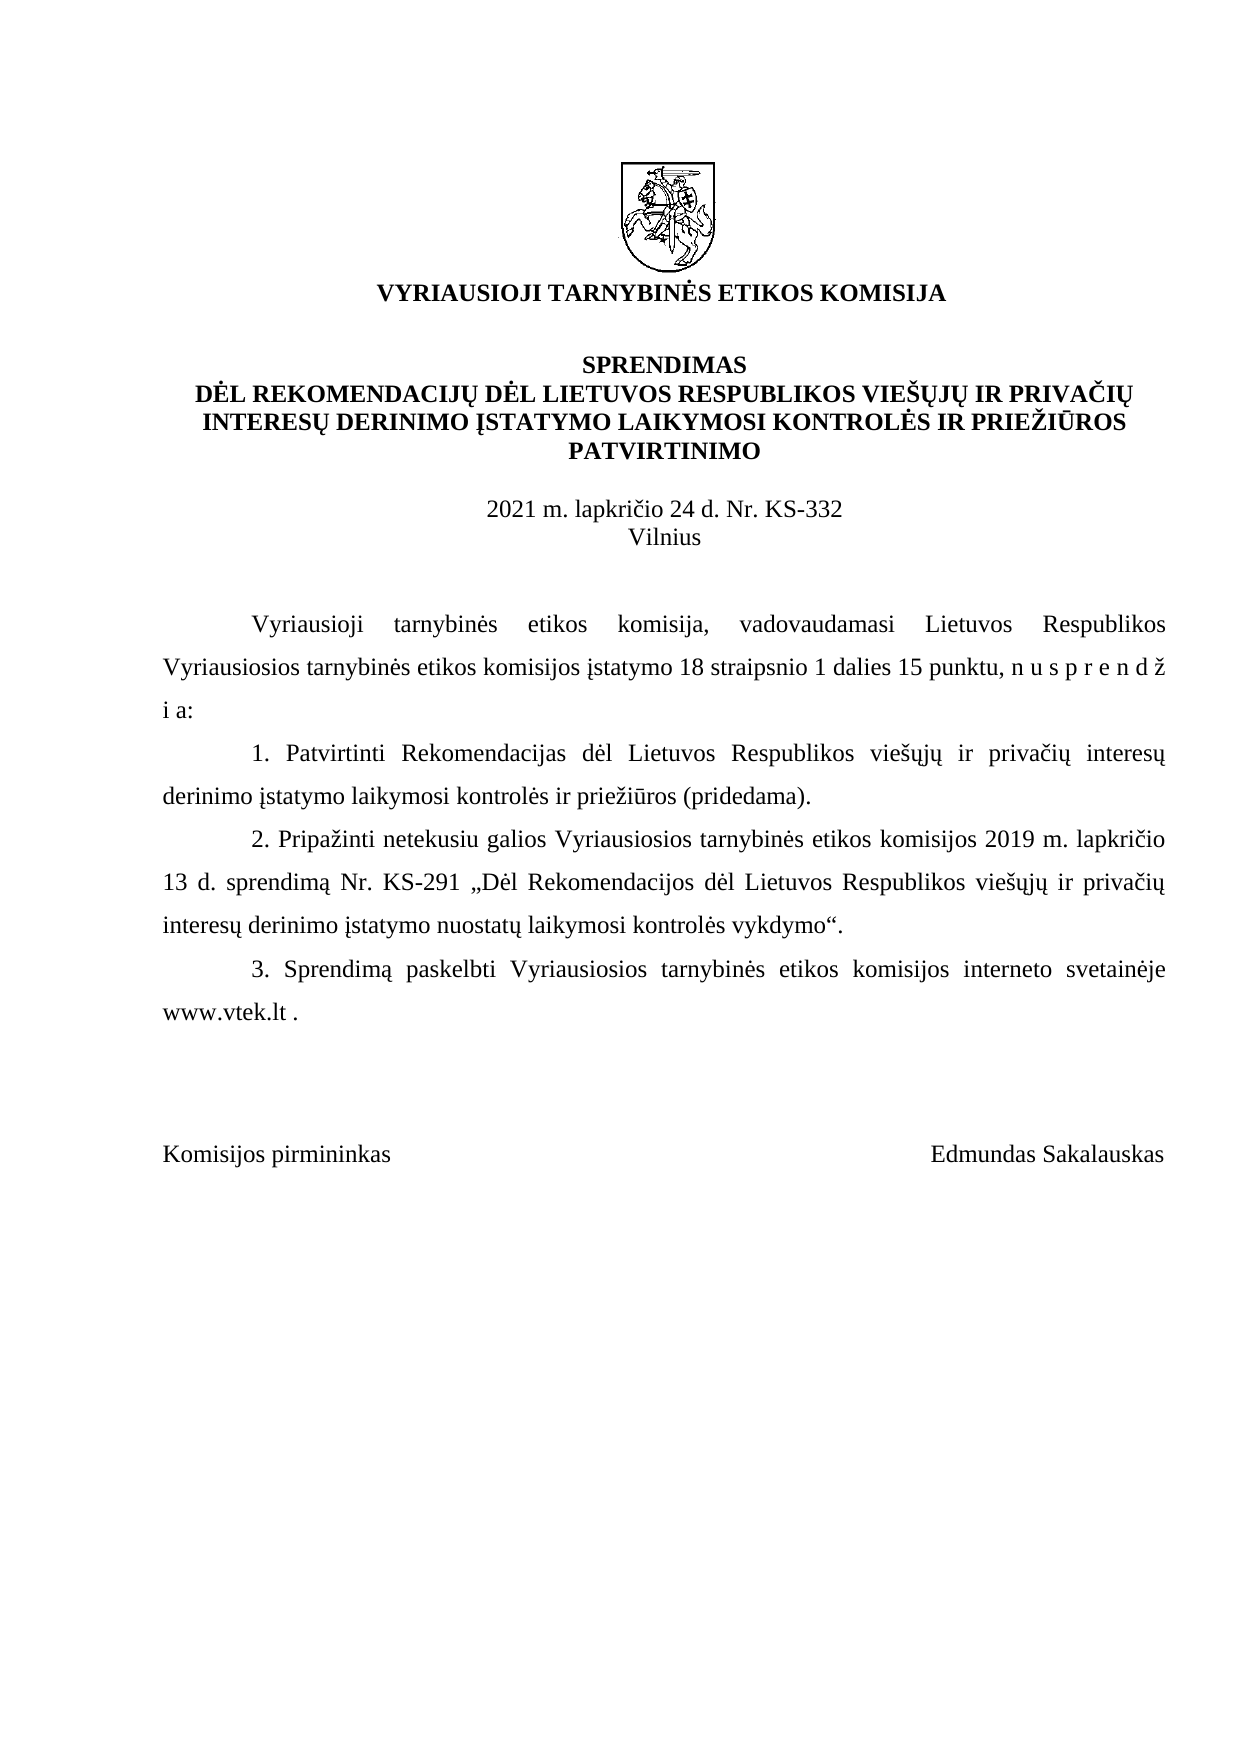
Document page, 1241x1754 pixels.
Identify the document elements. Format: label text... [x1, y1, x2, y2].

text 2021 m. lapkričio 24 d. Nr. KS-332 [162, 494, 1167, 522]
text DĖL REKOMENDACIJŲ DĖL LIETUVOS RESPUBLIKOS VIEŠŲJŲ IR PRIVAČIŲ INTERESŲ DERINIMO ĮSTATYMO LAIKYMOSI KONTROLĖS IR PRIEŽIŪROS PATVIRTINIMO [162, 379, 1167, 465]
text SPRENDIMAS [162, 350, 1167, 379]
text 1. Patvirtinti Rekomendacijas dėl Lietuvos Respublikos viešųjų ir privačių interesų derinimo įstatymo laikymosi kontrolės ir priežiūros (pridedama). [162, 738, 1167, 810]
text 2. Pripažinti netekusiu galios Vyriausiosios tarnybinės etikos komisijos 2019 m. lapkričio 13 d. sprendimą Nr. KS-291 „Dėl Rekomendacijos dėl Lietuvos Respublikos viešųjų ir privačių interesų derinimo įstatymo nuostatų laikymosi kontrolės vykdymo“. [162, 824, 1167, 939]
text VYRIAUSIOJI TARNYBINĖS ETIKOS KOMISIJA [162, 278, 1167, 307]
text Vilnius [162, 522, 1167, 551]
text 3. Sprendimą paskelbti Vyriausiosios tarnybinės etikos komisijos interneto svetainėje www.vtek.lt . [162, 954, 1167, 1026]
text Vyriausioji tarnybinės etikos komisija, vadovaudamasi Lietuvos Respublikos Vyriausiosios tarnybinės etikos komisijos įstatymo 18 straipsnio 1 dalies 15 punktu, n u s p r e n d ž i a: [162, 609, 1167, 724]
text Komisijos pirmininkas Edmundas Sakalauskas [162, 1139, 1167, 1168]
